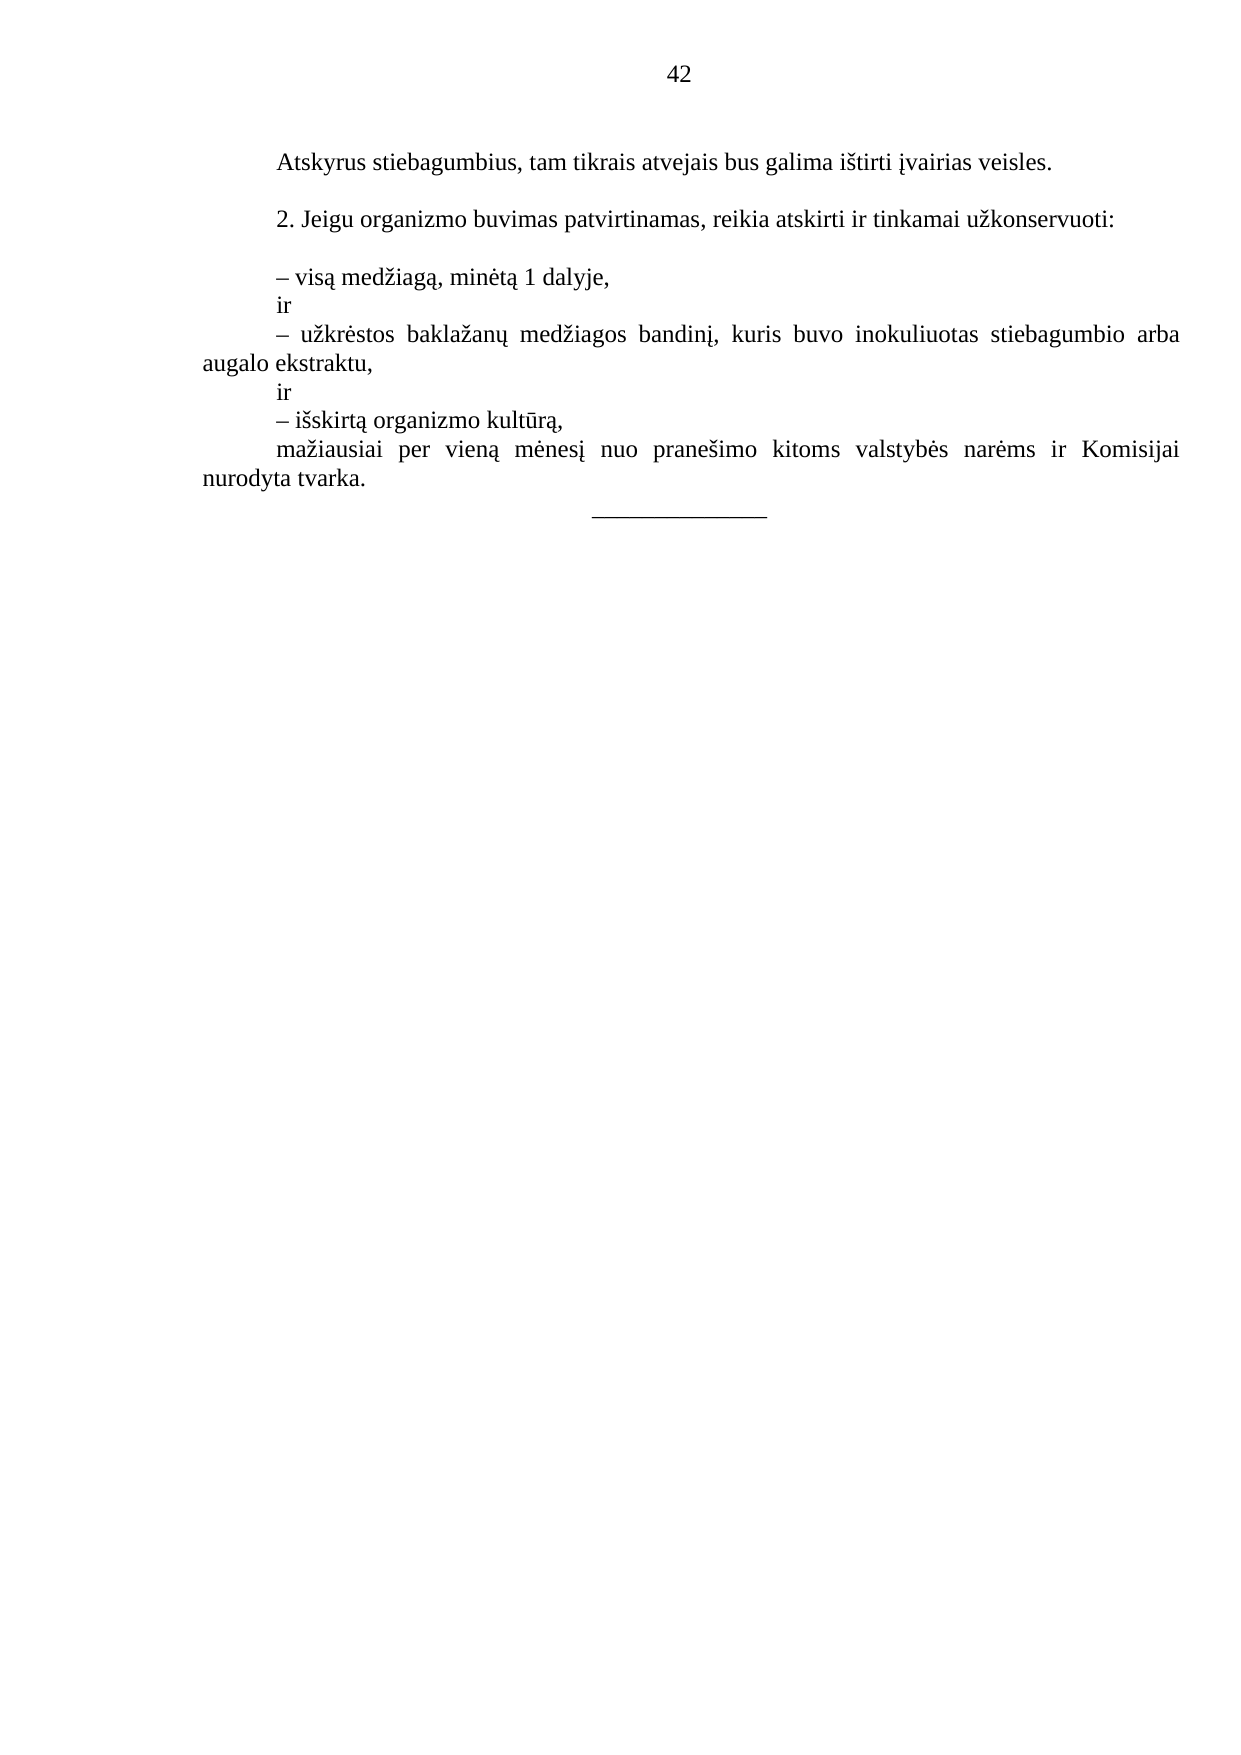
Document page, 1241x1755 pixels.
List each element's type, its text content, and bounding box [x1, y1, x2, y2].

text ir [202, 377, 1181, 406]
text ir [202, 291, 1181, 319]
text – išskirtą organizmo kultūrą, [202, 406, 1181, 434]
text 2. Jeigu organizmo buvimas patvirtinamas, reikia atskirti ir tinkamai užkonservuoti: [202, 204, 1181, 233]
text – užkrėstos baklažanų medžiagos bandinį, kuris buvo inokuliuotas stiebagumbio arba augalo ekstraktu, [202, 319, 1181, 377]
text mažiausiai per vieną mėnesį nuo pranešimo kitoms valstybės narėms ir Komisijai nurodyta tvarka. [202, 434, 1181, 492]
text ______________ [177, 492, 1181, 521]
text Atskyrus stiebagumbius, tam tikrais atvejais bus galima ištirti įvairias veisles. [202, 147, 1181, 176]
text – visą medžiagą, minėtą 1 dalyje, [202, 262, 1181, 291]
